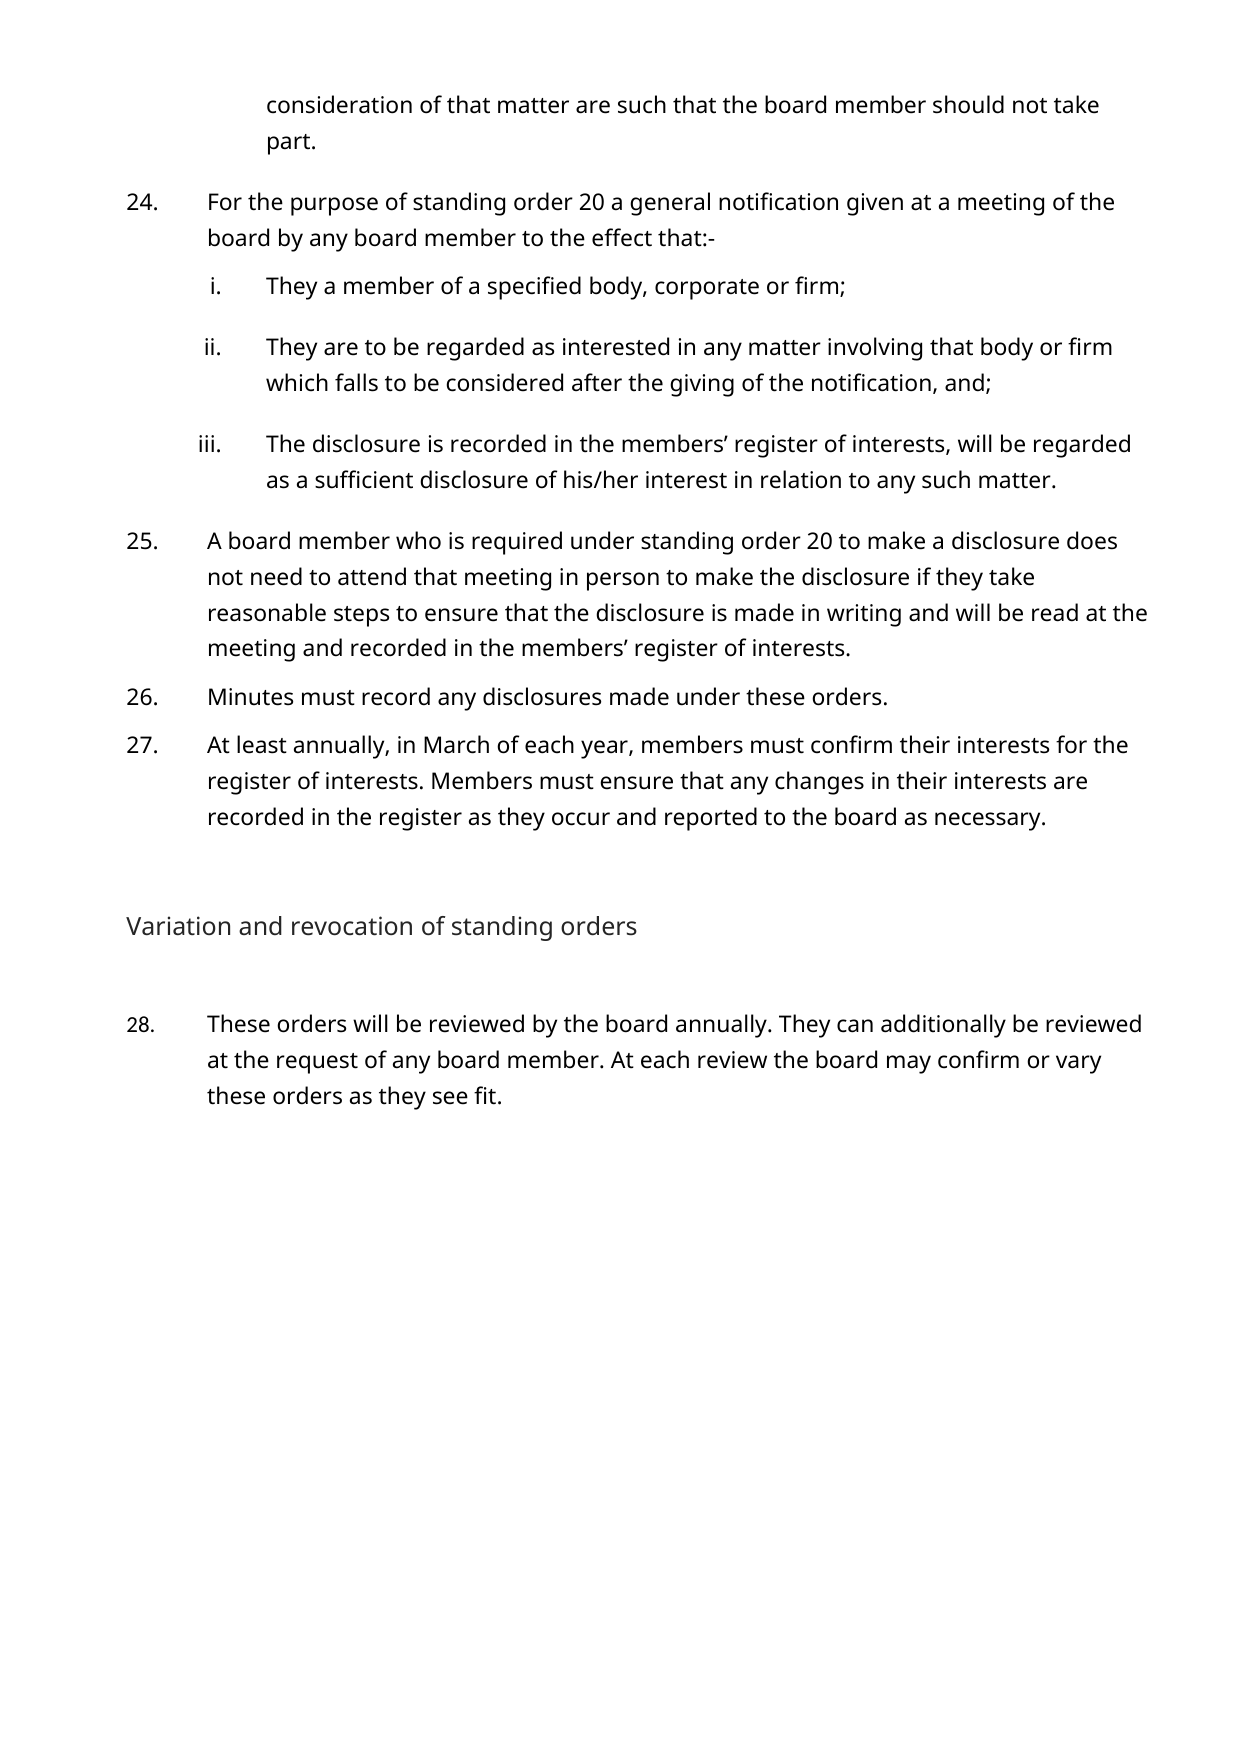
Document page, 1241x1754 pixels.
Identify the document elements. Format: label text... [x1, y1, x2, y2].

list For the purpose of standing order 20 a general notification given at a meeting of the board by any board member to the effect that:- [126, 186, 1152, 253]
list The disclosure is recorded in the members’ register of interests, will be regarded as a sufficient disclosure of his/her interest in relation to any such matter. [222, 428, 1152, 495]
list They are to be regarded as interested in any matter involving that body or firm which falls to be considered after the giving of the notification, and; [222, 331, 1152, 398]
list A board member who is required under standing order 20 to make a disclosure does not need to attend that meeting in person to make the disclosure if they take reasonable steps to ensure that the disclosure is made in writing and will be read at the meeting and recorded in the members’ register of interests. [126, 524, 1152, 664]
list These orders will be reviewed by the board annually. They can additionally be reviewed at the request of any board member. At each review the board may confirm or vary these orders as they see fit. [126, 1008, 1152, 1111]
list They a member of a specified body, corporate or firm; [222, 270, 1152, 301]
list At least annually, in March of each year, members must confirm their interests for the register of interests. Members must ensure that any changes in their interests are recorded in the register as they occur and reported to the board as necessary. [126, 729, 1152, 832]
list consideration of that matter are such that the board member should not take part. [222, 89, 1152, 156]
list Minutes must record any disclosures made under these orders. [126, 681, 1152, 712]
subtitle Variation and revocation of standing orders [89, 909, 1152, 943]
